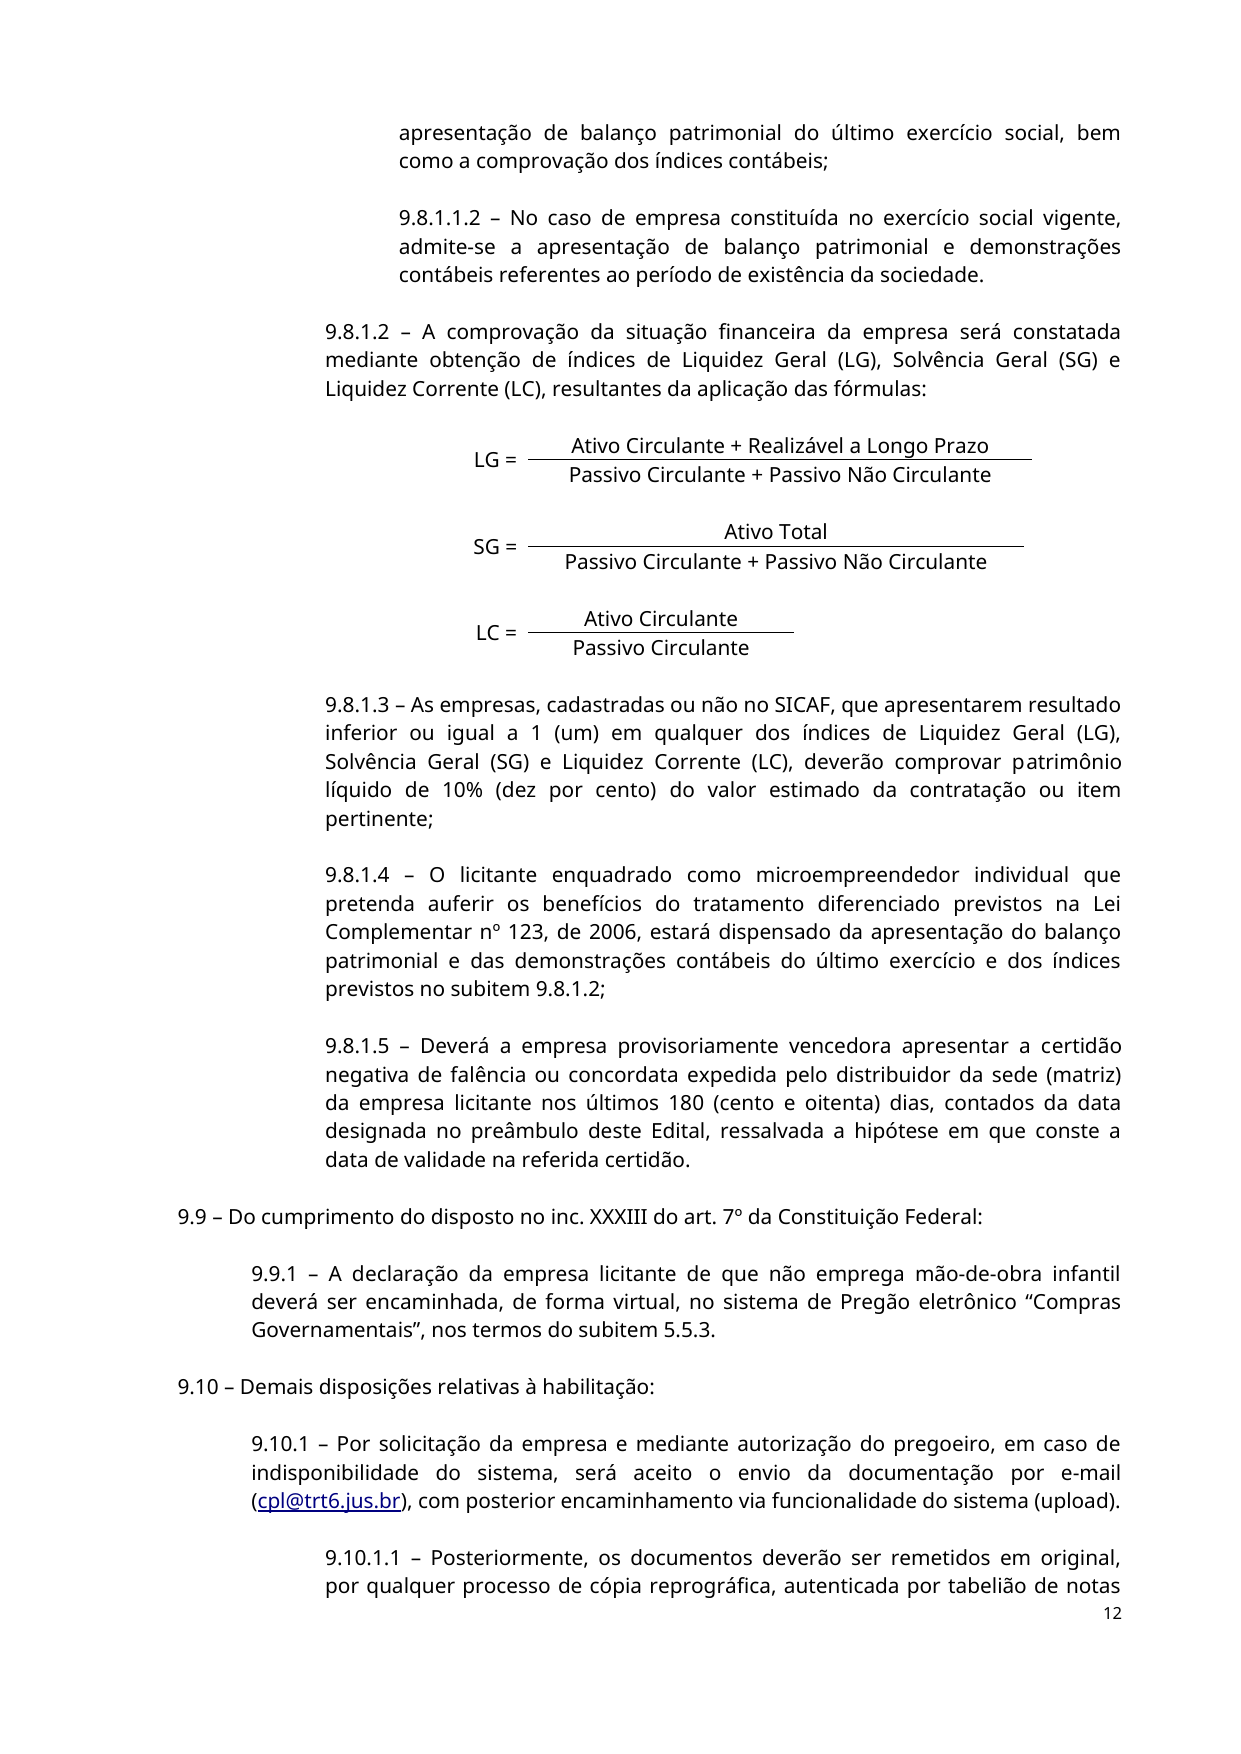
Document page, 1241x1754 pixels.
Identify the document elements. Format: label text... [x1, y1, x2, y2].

text 9.10.1 – Por solicitação da empresa e mediante autorização do pregoeiro, em caso de indisponibilidade do sistema, será aceito o envio da documentação por e-mail (cpl@trt6.jus.br), com posterior encaminhamento via funcionalidade do sistema (upload). [251, 1429, 1122, 1515]
text 9.8.1.5 – Deverá a empresa provisoriamente vencedora apresentar a certidão negativa de falência ou concordata expedida pelo distribuidor da sede (matriz) da empresa licitante nos últimos 180 (cento e oitenta) dias, contados da data designada no preâmbulo deste Edital, ressalvada a hipótese em que conste a data de validade na referida certidão. [325, 1031, 1122, 1173]
table_header LG = [295, 431, 528, 489]
text 9.8.1.2 – A comprovação da situação financeira da empresa será constatada mediante obtenção de índices de Liquidez Geral (LG), Solvência Geral (SG) e Liquidez Corrente (LC), resultantes da aplicação das fórmulas: [325, 317, 1122, 402]
text 9.8.1.4 – O licitante enquadrado como microempreendedor individual que pretenda auferir os benefícios do tratamento diferenciado previstos na Lei Complementar nº 123, de 2006, estará dispensado da apresentação do balanço patrimonial e das demonstrações contábeis do último exercício e dos índices previstos no subitem 9.8.1.2; [325, 861, 1122, 1003]
table_header Ativo Circulante + Realizável a Longo Prazo [528, 431, 1032, 459]
table_header Ativo Total [528, 517, 1024, 546]
table_header SG = [295, 517, 528, 575]
text apresentação de balanço patrimonial do último exercício social, bem como a comprovação dos índices contábeis; [399, 118, 1122, 175]
table_cell Passivo Circulante + Passivo Não Circulante [528, 547, 1024, 575]
text 9.8.1.3 – As empresas, cadastradas ou não no SICAF, que apresentarem resultado inferior ou igual a 1 (um) em qualquer dos índices de Liquidez Geral (LG), Solvência Geral (SG) e Liquidez Corrente (LC), deverão comprovar patrimônio líquido de 10% (dez por cento) do valor estimado da contratação ou item pertinente; [325, 690, 1122, 832]
table_cell Passivo Circulante [528, 633, 794, 662]
table_header LC = [295, 604, 528, 662]
text 9.9.1 – A declaração da empresa licitante de que não emprega mão-de-obra infantil deverá ser encaminhada, de forma virtual, no sistema de Pregão eletrônico “Compras Governamentais”, nos termos do subitem 5.5.3. [251, 1259, 1122, 1344]
text 9.10.1.1 – Posteriormente, os documentos deverão ser remetidos em original, por qualquer processo de cópia reprográfica, autenticada por tabelião de notas [325, 1543, 1122, 1600]
table_header Ativo Circulante [528, 604, 794, 632]
table_cell Passivo Circulante + Passivo Não Circulante [528, 460, 1032, 489]
text 9.8.1.1.2 – No caso de empresa constituída no exercício social vigente, admite-se a apresentação de balanço patrimonial e demonstrações contábeis referentes ao período de existência da sociedade. [399, 203, 1122, 289]
text 9.10 – Demais disposições relativas à habilitação: [177, 1372, 1122, 1401]
text 9.9 – Do cumprimento do disposto no inc. XXXIII do art. 7º da Constituição Federal: [177, 1202, 1122, 1230]
